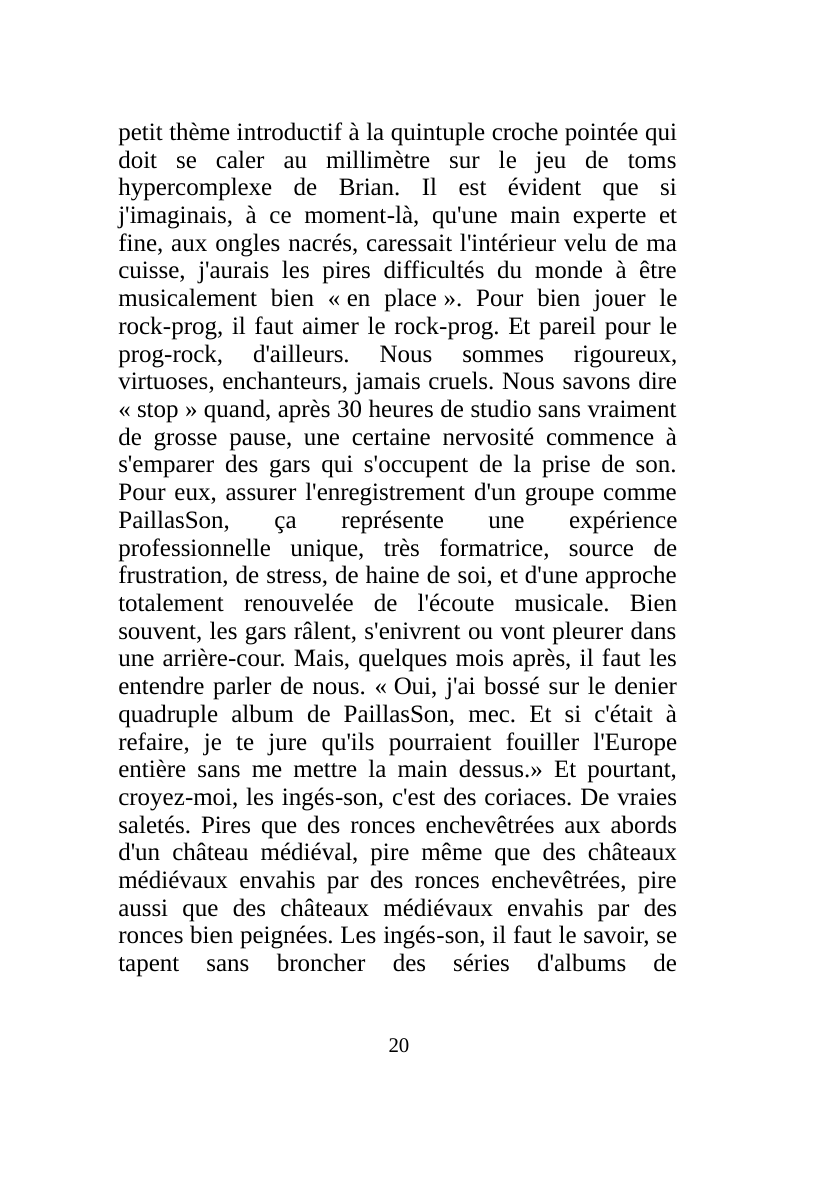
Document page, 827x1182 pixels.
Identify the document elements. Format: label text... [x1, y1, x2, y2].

text Notre musique nous impose, en effet, une certaine discipline. Pas monacale, ni même érémitique. Non, pas à ce point. Juste austère et inhumaine, avec des pauses où nous pouvons nous relaxer en étant seulement ascétiques. Voire en nous autorisant un peu d'anorexie. Notre musique ne souffre pas l'approximation. Je pense que vous l'avez remarqué, nos partitions sont truffées de silences, demi‑silences, pauses, demi‑pause, quart de silence et j'en passe. Donc, de ce fait, la musique s'arrête, puis reprend, puis s'arrête pour reprendre de nouveau, et ainsi de suite. Vous voyez ? Et ce sont tous les instruments qui s'arrêtent ensemble, n'est‑ce pas. On ne doit avoir aucun décalage entre nous. Celui qui serait décalé, « pas en place » comme on dit dans notre jargon, serait immédiatement écartelé par six éléphants et arrosé vivant de pisse de chouette – je plaisante, c'est juste une image. Je vous donne un exemple. Au début de Ultra Spatial Magic Special Magnetic Love, moi, je joue un petit thème introductif à la quintuple croche pointée qui doit se caler au millimètre sur le jeu de toms hypercomplexe de Brian. Il est évident que si j'imaginais, à ce moment‑là, qu'une main experte et fine, aux ongles nacrés, caressait l'intérieur velu de ma cuisse, j'aurais les pires difficultés du monde à être musicalement bien « en place ». Pour bien jouer le rock‑prog, il faut aimer le rock‑prog. Et pareil pour le prog‑rock, d'ailleurs. Nous sommes rigoureux, virtuoses, enchanteurs, jamais cruels. Nous savons dire « stop » quand, après 30 heures de studio sans vraiment de grosse pause, une certaine nervosité commence à s'emparer des gars qui s'occupent de la prise de son. Pour eux, assurer l'enregistrement d'un groupe comme PaillasSon, ça représente une expérience professionnelle unique, très formatrice, source de frustration, de stress, de haine de soi, et d'une approche totalement renouvelée de l'écoute musicale. Bien souvent, les gars râlent, s'enivrent ou vont pleurer dans une arrière‑cour. Mais, quelques mois après, il faut les entendre parler de nous. « Oui, j'ai bossé sur le denier quadruple album de PaillasSon, mec. Et si c'était à refaire, je te jure qu'ils pourraient fouiller l'Europe entière sans me mettre la main dessus.» Et pourtant, croyez‑moi, les ingés‑son, c'est des coriaces. De vraies saletés. Pires que des ronces enchevêtrées aux abords d'un château médiéval, pire même que des châteaux médiévaux envahis par des ronces enchevêtrées, pire aussi que des châteaux médiévaux envahis par des ronces bien peignées. Les ingés‑son, il faut le savoir, se tapent sans broncher des séries d'albums de pop‑pouffes hareunebi ainsi que des enregistrements de musique symphonique contemporaine française. Ce ne sont donc pas des « tafioles », pour reprendre – sans le cautionner – un terme utilisé dans l'armée de terre et la police municipale. Tout ça vous donne donc une idée de l'intensité musicale que nous, PaillasSon, on dégage. Et je pense qu'il ne s'agit pas simplement d'un phénomène acoustique. Il y a autre chose, dans notre musique. Un truc, une entité, une monade, un kif, qui te remue en profondeur les viscères de ton ventre et crée dans ton cerveau – car tu en as un – des réactions synaptiques incroyables. PaillasSon emmène, violemment, ses auditeurs dans un état second. Et ils n'ont pas le choix. Car c'est nous qui commandons. Quand, pendant les concerts, des gens dans le public s'affalent sur eux‑même en se bouchant les oreilles, ce n'est pas, comme on pourrait croire, pour échapper au son de PaillasSon, mais c'est, au contraire, pour mieux le retenir en eux et s'y abîmer en une sorte de syncope extatique, très agréable et sans danger, quoi qu'en disent les équipes médicales qui viennent les évacuer de la salle. Nous, de notre côté, on ne peut pas trop se permettre de se laisser entraîner par notre musique, parce que notre musique, il faut bien qu'on la joue si on veut qu'elle soit musique. C'est notre devoir de la faire exister. Et de réussir à ne pas être emporté dans ce que certains nomment une « transe ». Ça demande donc de notre part de solides qualités morales, une bonne dentition, des pantalons en laine toujours lavés à 30°, une confiance inébranlable dans les produits financiers qu'on a 'acheté en répondant à un mail expédié du Sénégal. Peter, toujours un peu vulnérable, et qui a tendance, parfois, à se laisser aller à une certaine forme de facilité, avait suggéré que nous engagions des musicos pour jouer à notre place pendant les concerts. Comme ça, selon Peter, on aurait pu s'écouter et – sans risque d'interruption du concert – se laisser planer dans les nuées supernaturelles où tourbillonnent les images hypnotiques que notre musique, à coup sûr, à chaque fois, produit. C'est Edward qui, le premier, a opposé un refus net à la proposition formulée par Peter, en indiquant qu'il refusait catégoriquement de prêter ses valises de partition à qui que ce fût. Et Brian, pour sa part, a également dit « non », et c'est logique, parce que cette solution l'aurait privé de son fameux solo de cymbales de 40 minutes, ce qui, reconnaissons‑le, compte tenu de la psychologie de Brian, aurait été carrément inhumain. Pour tenter d'adoucir la déconvenue de Peter devant cette pluie de refus, j'ai dit à tout le monde que l'idée d'engager des gens pour jouer à notre place me semblait « intéressant », qu'il fallait y réfléchir « dans les meilleurs délais », dans le cadre d'une « vaste consultation de tous les partenaires concernés » afin de dégager « les grands axes de travail » sur lesquels les différentes commissions créées à cet effet « ne manqueraient pas de se pencher ». Il faut me comprendre. Je suis le leader de PaillasSon. Je suis garant de la cohésion du groupe. Les autres gars me font confiance. Je dois gérer l'infinie et superbe mosaïque de nos différences et, après avoir organisé tous les débats démocratiques, tables rondes, colloques, séminaires, journées d'étude, universités d'été, cercles de parole, chat en direct, vos questions par SMS, flashmobs, ta mère en skis dans la mosquée... Et après avoir organisé tous ces trucs participatifs, je dois prendre la décision qui m'amuse le plus. Comprenez bien, je ne veux pas que PaillasSon se transforme en une sorte de gros protoplasme sans saveur. Nous devons marquer notre singularité dans un paysage musical actuel qui, avouons‑le, rendrait plus d'une vache neurasthénique – à supposer qu'on parvienne par un tour de force insensé à placer des vaches dans un paysage musical. [118, 118, 677, 977]
